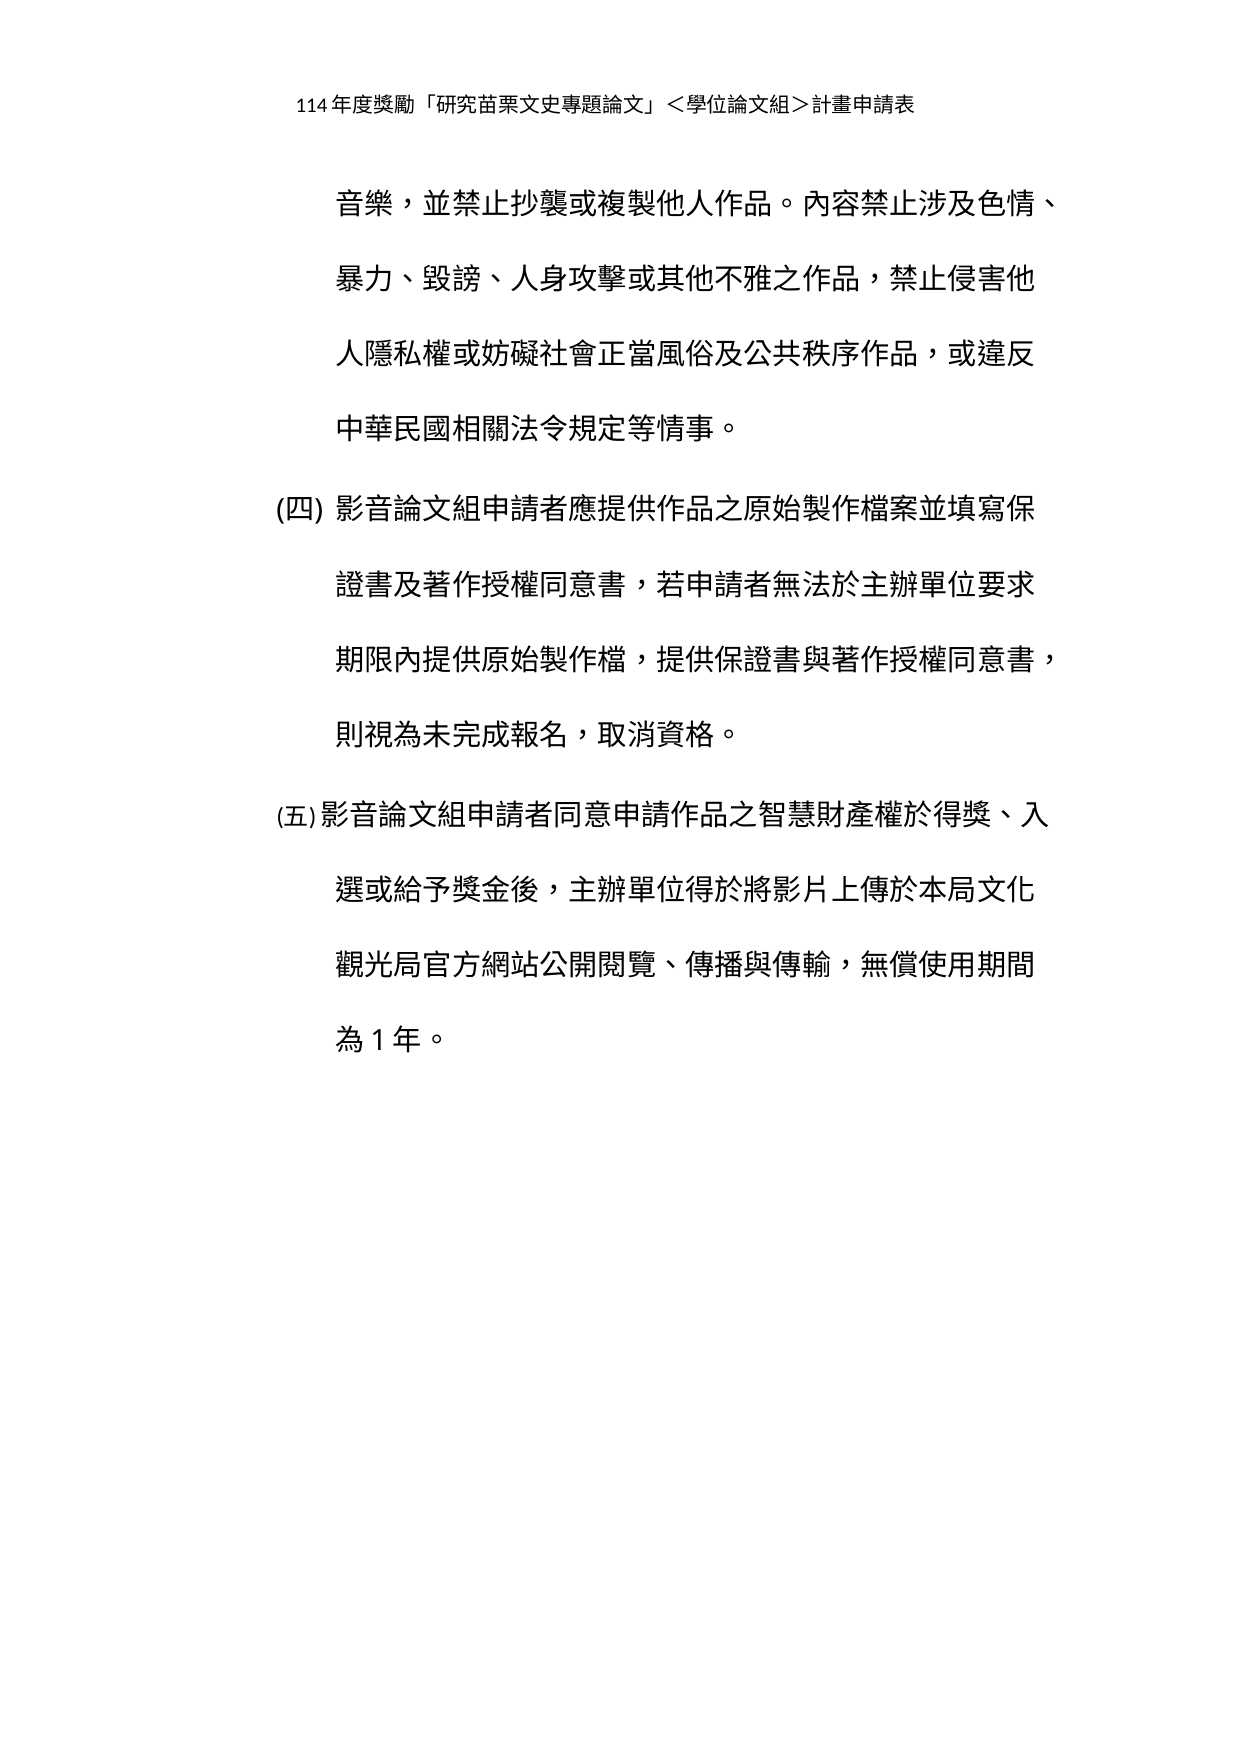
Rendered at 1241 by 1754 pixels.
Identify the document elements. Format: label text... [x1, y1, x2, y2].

list 影音論文組申請者應提供作品之原始製作檔案並填寫保證書及著作授權同意書，若申請者無法於主辦單位要求期限內提供原始製作檔，提供保證書與著作授權同意書，則視為未完成報名，取消資格。 [276, 470, 1053, 770]
list 影音作品應避免畫質不清且不得使用有侵權之嫌圖像、音樂，並禁止抄襲或複製他人作品。內容禁止涉及色情、暴力、毀謗、人身攻擊或其他不雅之作品，禁止侵害他人隱私權或妨礙社會正當風俗及公共秩序作品，或違反中華民國相關法令規定等情事。 [276, 164, 1053, 464]
list 影音論文組申請者同意申請作品之智慧財產權於得獎、入選或給予獎金後，主辦單位得於將影片上傳於本局文化觀光局官方網站公開閱覽、傳播與傳輸，無償使用期間為1年。 [276, 775, 1053, 1075]
